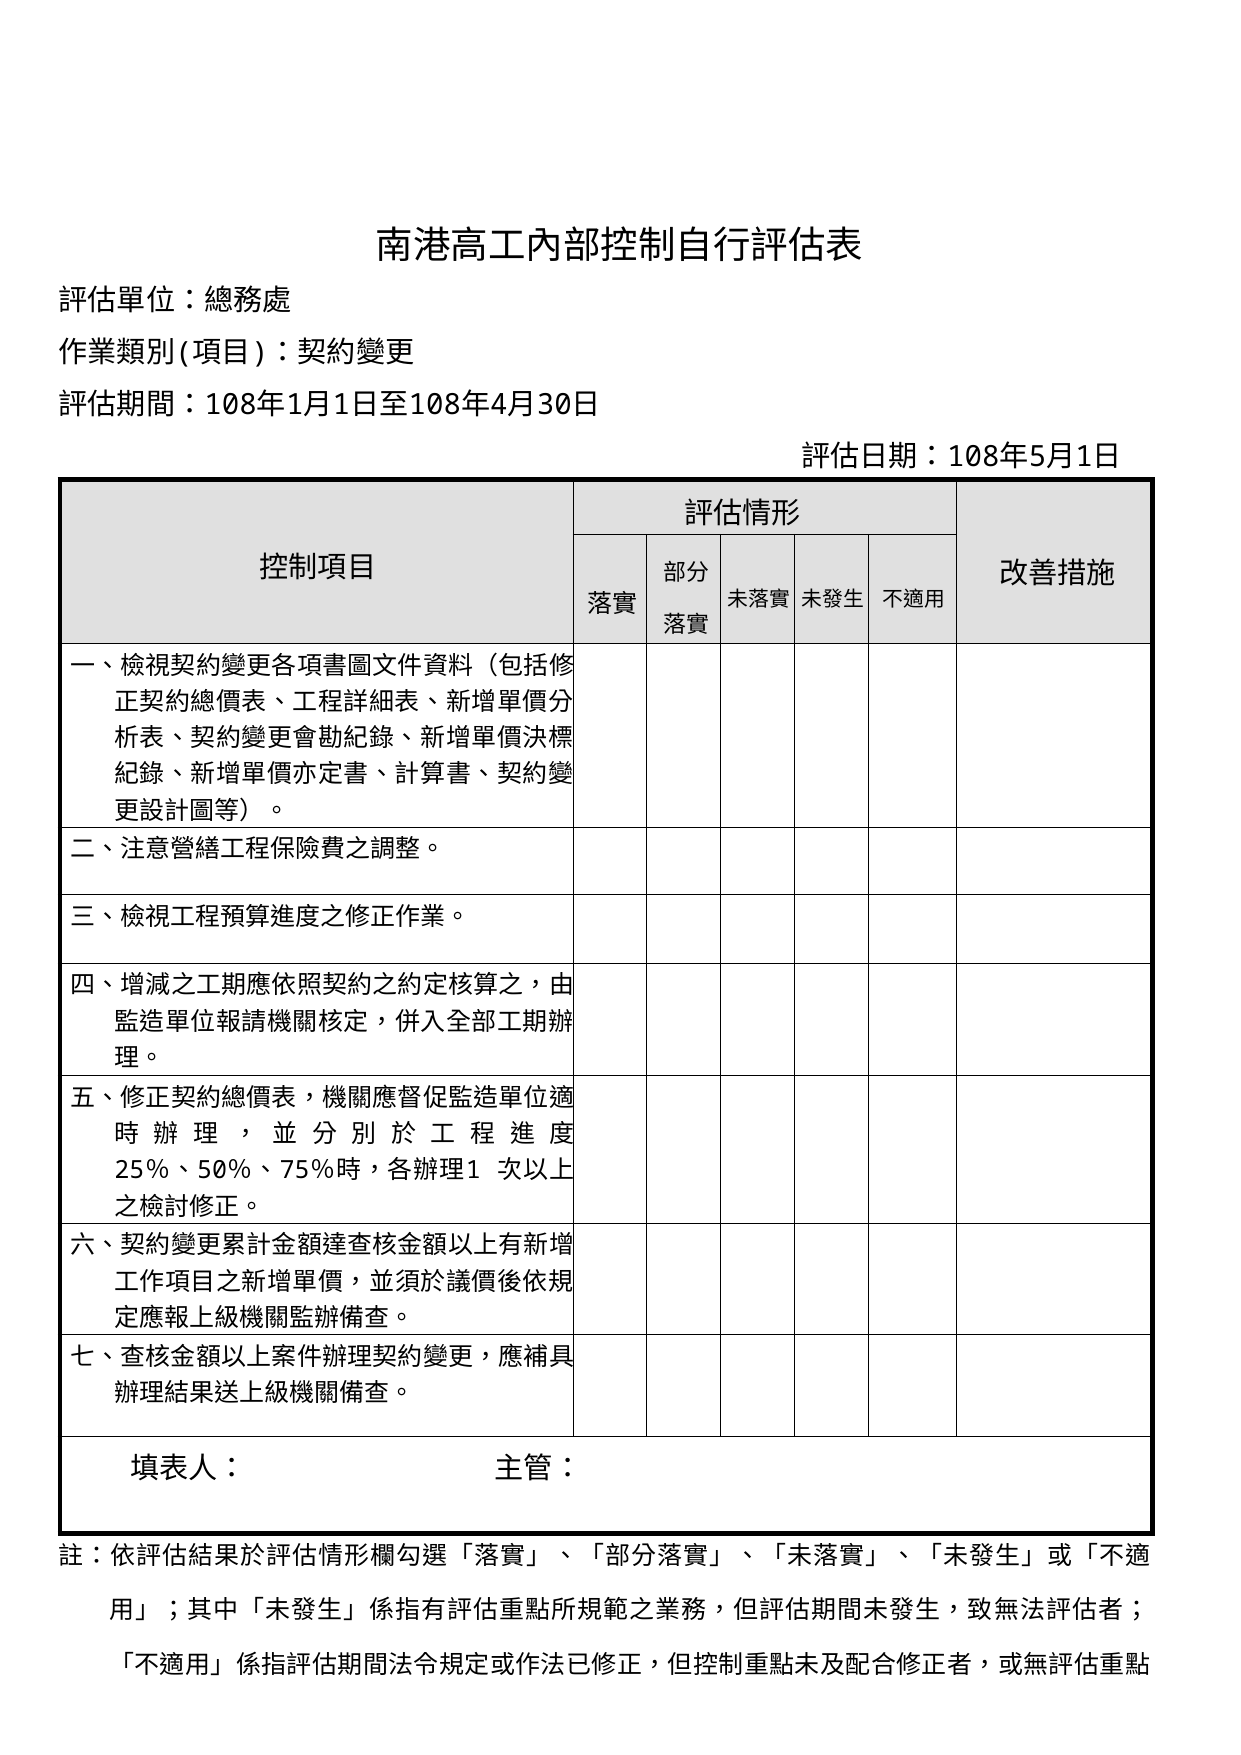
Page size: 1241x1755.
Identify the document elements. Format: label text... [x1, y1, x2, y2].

table_cell [721, 644, 794, 826]
table_cell [721, 1076, 794, 1222]
table_cell [721, 1224, 794, 1334]
table_cell [957, 1224, 1150, 1334]
table_cell [721, 1335, 794, 1436]
table_cell [647, 895, 720, 962]
table_cell [869, 828, 956, 894]
table_cell [957, 828, 1150, 894]
table_cell [647, 1076, 720, 1222]
table_cell 未落實 [721, 535, 794, 643]
table_cell [869, 964, 956, 1075]
table_cell [795, 1076, 868, 1222]
text 註：依評估結果於評估情形欄勾選「落實」、「部分落實」、「未落實」、「未發生」或「不適用」；其中「未發生」係指有評估重點所規範之業務，但評估期間未發生，致無法評估者；「不適用」係指評估期間法令規定或作法已修正，但控制重點未及配合修正者，或無評估重點 [58, 1536, 1151, 1680]
table_cell [574, 828, 646, 894]
table_cell [869, 895, 956, 962]
table_cell 部分 落實 [647, 535, 720, 643]
table_cell 不適用 [869, 535, 956, 643]
table_cell [869, 1335, 956, 1436]
table_cell [795, 964, 868, 1075]
table_cell [795, 1335, 868, 1436]
text 評估日期：108年5月1日 [801, 425, 1180, 477]
table_cell [795, 828, 868, 894]
table_header 改善措施 [957, 482, 1150, 643]
table_cell 未發生 [795, 535, 868, 643]
table_cell [574, 895, 646, 962]
table_header 評估情形 [574, 482, 956, 534]
table_header 控制項目 [62, 482, 573, 643]
table_cell [574, 1335, 646, 1436]
table_cell [957, 1335, 1150, 1436]
table_cell [869, 1076, 956, 1222]
table_cell [957, 1076, 1150, 1222]
text 南港高工內部控制自行評估表 [58, 217, 1180, 269]
table_cell 四、增減之工期應依照契約之約定核算之，由監造單位報請機關核定，併入全部工期辦理。 [62, 964, 573, 1075]
table_cell [795, 895, 868, 962]
table_cell [574, 1076, 646, 1222]
table_cell [869, 1224, 956, 1334]
table_cell 一、檢視契約變更各項書圖文件資料（包括修正契約總價表、工程詳細表、新增單價分析表、契約變更會勘紀錄、新增單價決標紀錄、新增單價亦定書、計算書、契約變更設計圖等）。 [62, 644, 573, 826]
table_cell [574, 1224, 646, 1334]
table_cell [721, 828, 794, 894]
table_cell [795, 644, 868, 826]
table_cell [957, 895, 1150, 962]
table_cell [647, 644, 720, 826]
table_cell 填表人： 主管： [62, 1437, 1150, 1531]
table_cell [647, 1335, 720, 1436]
text 評估單位：總務處 [58, 269, 1180, 321]
table_cell [647, 828, 720, 894]
table_cell 七、查核金額以上案件辦理契約變更，應補具辦理結果送上級機關備查。 [62, 1335, 573, 1436]
table_cell [957, 964, 1150, 1075]
table_cell [721, 964, 794, 1075]
table_cell [795, 1224, 868, 1334]
text 作業類別(項目)：契約變更 [58, 321, 1180, 373]
table_cell 三、檢視工程預算進度之修正作業。 [62, 895, 573, 962]
table_cell [869, 644, 956, 826]
table_cell [574, 964, 646, 1075]
table_cell [957, 644, 1150, 826]
table_cell [574, 644, 646, 826]
table_cell 六、契約變更累計金額達查核金額以上有新增工作項目之新增單價，並須於議價後依規定應報上級機關監辦備查。 [62, 1224, 573, 1334]
table_cell 二、注意營繕工程保險費之調整。 [62, 828, 573, 894]
table_cell [647, 964, 720, 1075]
table_cell [721, 895, 794, 962]
table_cell 落實 [574, 535, 646, 643]
text 評估期間：108年1月1日至108年4月30日 [58, 373, 1180, 425]
table_cell 五、修正契約總價表，機關應督促監造單位適時辦理，並分別於工程進度25％、50％、75％時，各辦理1 次以上之檢討修正。 [62, 1076, 573, 1222]
table_cell [647, 1224, 720, 1334]
